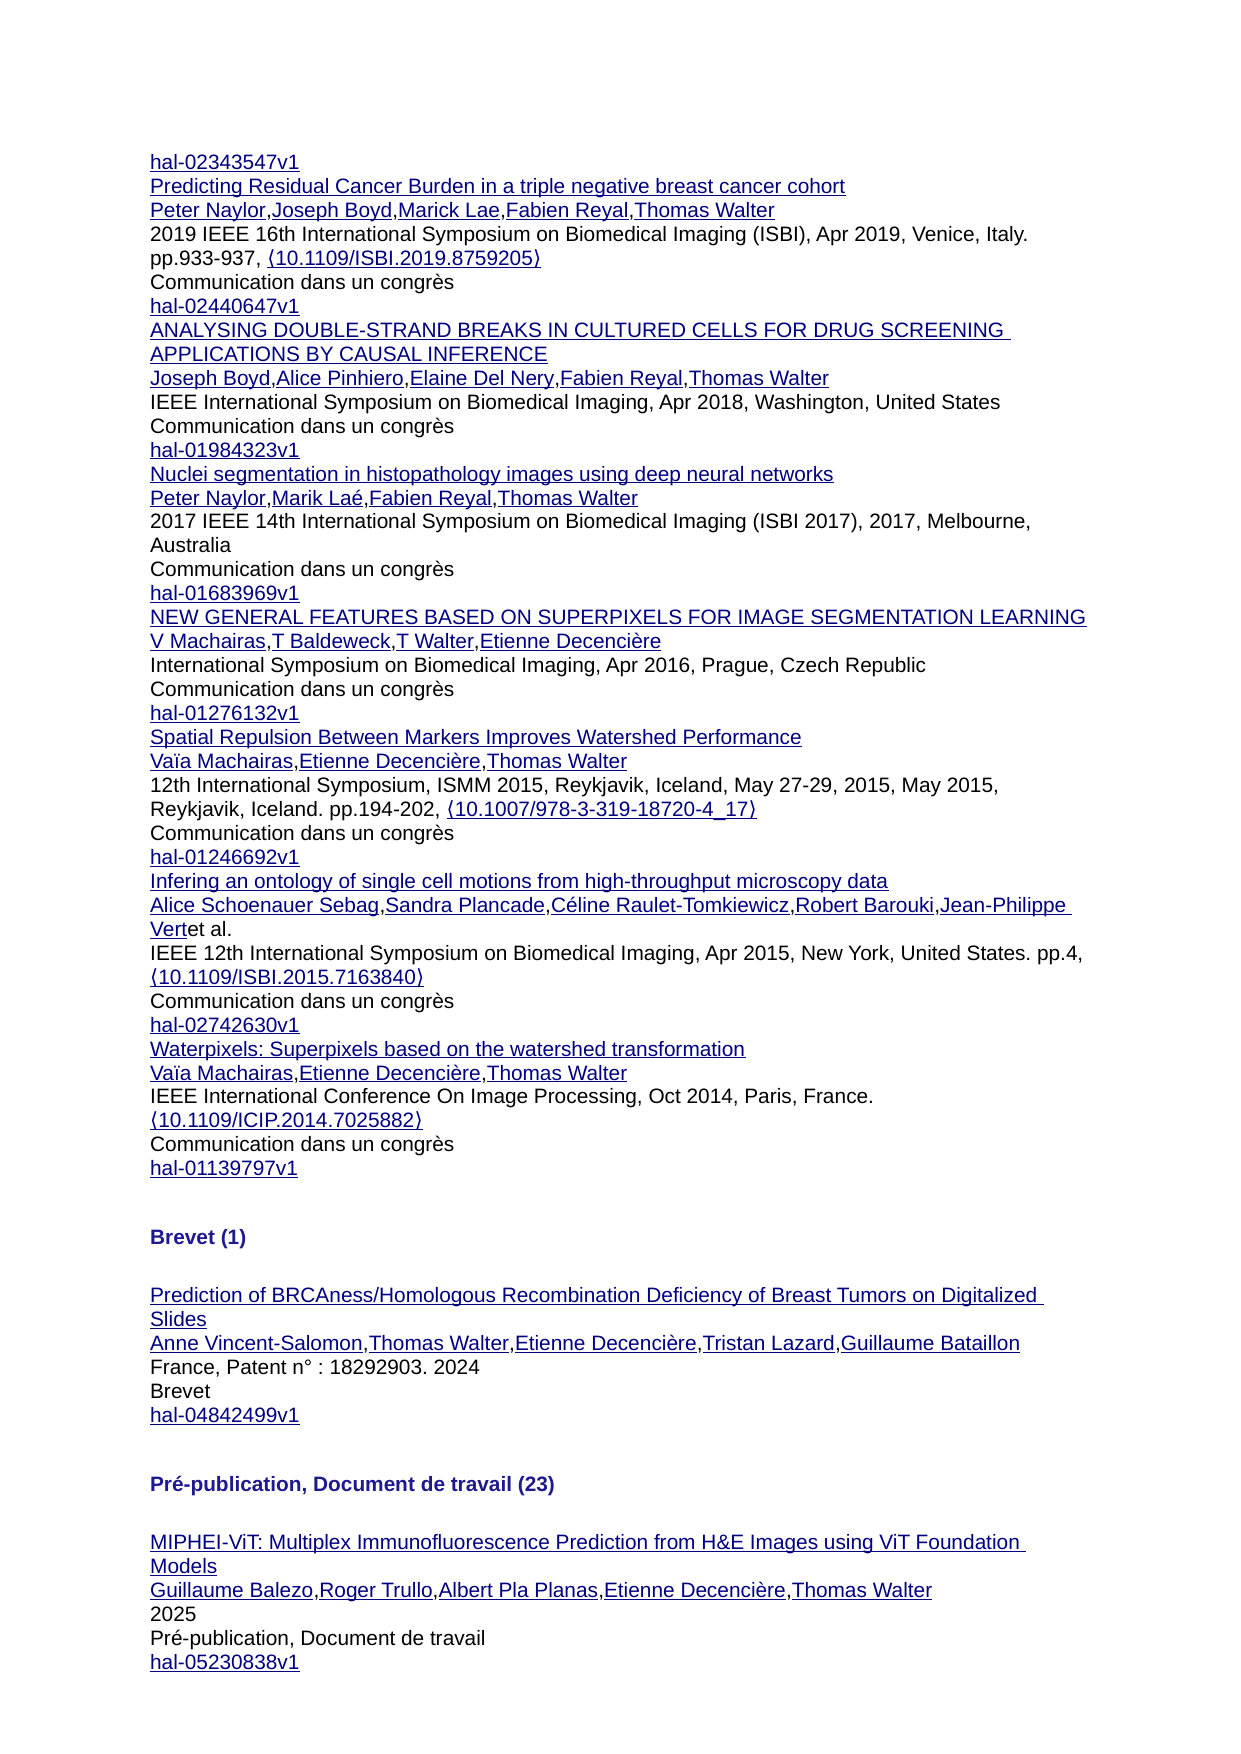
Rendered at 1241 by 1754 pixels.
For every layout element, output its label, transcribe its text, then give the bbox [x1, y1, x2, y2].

table_cell Predicting Residual Cancer Burden in a triple negative breast cancer cohort Peter Naylor,Joseph Boyd,Marick Lae,Fabien Reyal,Thomas Walter 2019 IEEE 16th International Symposium on Biomedical Imaging (ISBI), Apr 2019, Venice, Italy. pp.933-937, ⟨10.1109/ISBI.2019.8759205⟩ Communication dans un congrès hal-02440647v1 [150, 174, 1090, 318]
table_cell Nuclei segmentation in histopathology images using deep neural networks Peter Naylor,Marik Laé,Fabien Reyal,Thomas Walter 2017 IEEE 14th International Symposium on Biomedical Imaging (ISBI 2017), 2017, Melbourne, Australia Communication dans un congrès hal-01683969v1 [150, 461, 1090, 605]
table_cell Waterpixels: Superpixels based on the watershed transformation Vaïa Machairas,Etienne Decencière,Thomas Walter IEEE International Conference On Image Processing, Oct 2014, Paris, France. ⟨10.1109/ICIP.2014.7025882⟩ Communication dans un congrès hal-01139797v1 [150, 1036, 1090, 1180]
table_header MIPHEI-ViT: Multiplex Immunofluorescence Prediction from H&E Images using ViT Foundation Models Guillaume Balezo,Roger Trullo,Albert Pla Planas,Etienne Decencière,Thomas Walter 2025 Pré-publication, Document de travail hal-05230838v1 [150, 1530, 1090, 1674]
table_cell Infering an ontology of single cell motions from high-throughput microscopy data Alice Schoenauer Sebag,Sandra Plancade,Céline Raulet-Tomkiewicz,Robert Barouki,Jean-Philippe Vertet al. IEEE 12th International Symposium on Biomedical Imaging, Apr 2015, New York, United States. pp.4, ⟨10.1109/ISBI.2015.7163840⟩ Communication dans un congrès hal-02742630v1 [150, 869, 1090, 1036]
table_cell NEW GENERAL FEATURES BASED ON SUPERPIXELS FOR IMAGE SEGMENTATION LEARNING V Machairas,T Baldeweck,T Walter,Etienne Decencière International Symposium on Biomedical Imaging, Apr 2016, Prague, Czech Republic Communication dans un congrès hal-01276132v1 [150, 605, 1090, 725]
table_header Prediction of BRCAness/Homologous Recombination Deficiency of Breast Tumors on Digitalized Slides Anne Vincent-Salomon,Thomas Walter,Etienne Decencière,Tristan Lazard,Guillaume Bataillon France, Patent n° : 18292903. 2024 Brevet hal-04842499v1 [150, 1283, 1090, 1427]
subtitle Pré-publication, Document de travail (23) [150, 1472, 1090, 1496]
table_cell hal-02343547v1 [150, 150, 1090, 174]
subtitle Brevet (1) [150, 1225, 1090, 1249]
table_cell ANALYSING DOUBLE-STRAND BREAKS IN CULTURED CELLS FOR DRUG SCREENING APPLICATIONS BY CAUSAL INFERENCE Joseph Boyd,Alice Pinhiero,Elaine Del Nery,Fabien Reyal,Thomas Walter IEEE International Symposium on Biomedical Imaging, Apr 2018, Washington, United States Communication dans un congrès hal-01984323v1 [150, 318, 1090, 461]
table_cell Spatial Repulsion Between Markers Improves Watershed Performance Vaïa Machairas,Etienne Decencière,Thomas Walter 12th International Symposium, ISMM 2015, Reykjavik, Iceland, May 27-29, 2015, May 2015, Reykjavik, Iceland. pp.194-202, ⟨10.1007/978-3-319-18720-4_17⟩ Communication dans un congrès hal-01246692v1 [150, 725, 1090, 869]
